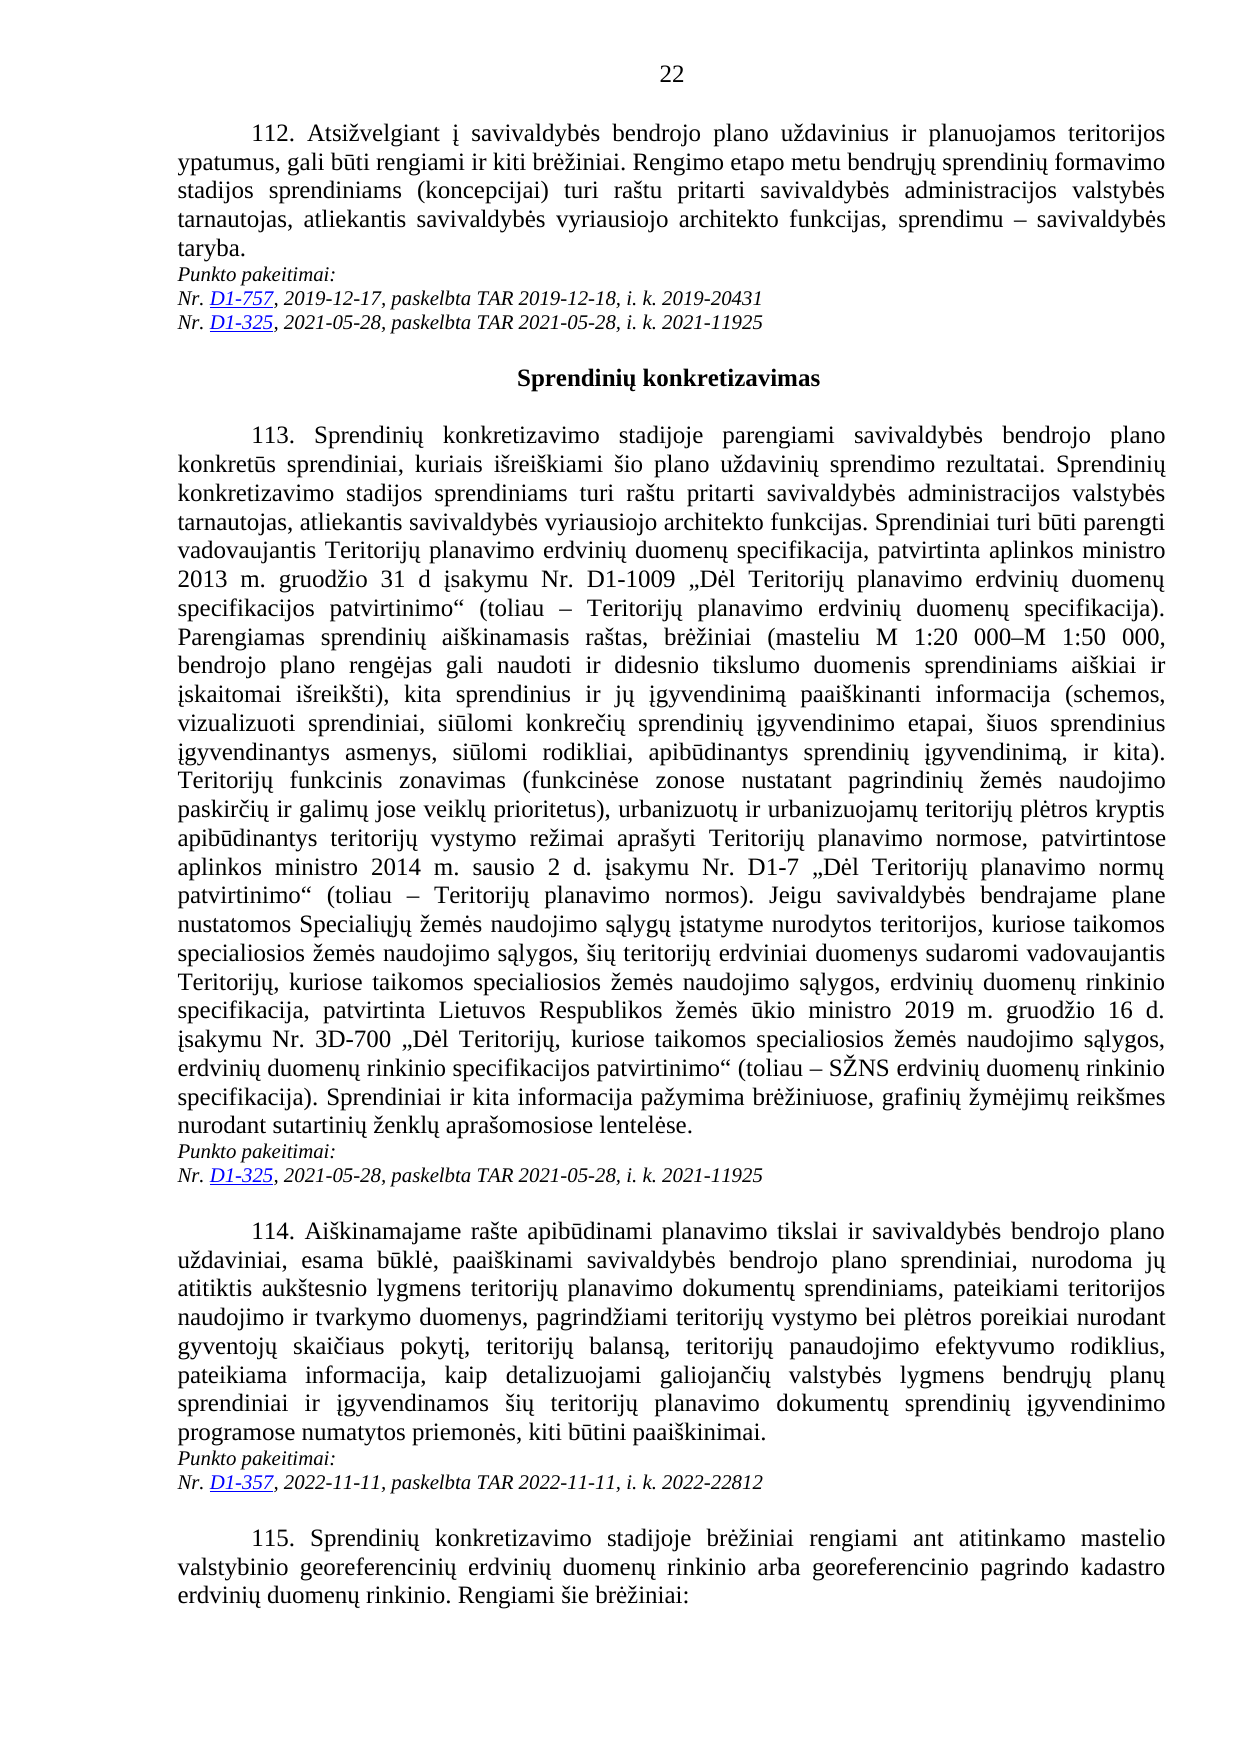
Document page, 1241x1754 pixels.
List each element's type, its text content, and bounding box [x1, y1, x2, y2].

text 112. Atsižvelgiant į savivaldybės bendrojo plano uždavinius ir planuojamos teritorijos ypatumus, gali būti rengiami ir kiti brėžiniai. Rengimo etapo metu bendrųjų sprendinių formavimo stadijos sprendiniams (koncepcijai) turi raštu pritarti savivaldybės administracijos valstybės tarnautojas, atliekantis savivaldybės vyriausiojo architekto funkcijas, sprendimu – savivaldybės taryba. [177, 118, 1166, 262]
text Punkto pakeitimai: [177, 1446, 1166, 1470]
text 113. Sprendinių konkretizavimo stadijoje parengiami savivaldybės bendrojo plano konkretūs sprendiniai, kuriais išreiškiami šio plano uždavinių sprendimo rezultatai. Sprendinių konkretizavimo stadijos sprendiniams turi raštu pritarti savivaldybės administracijos valstybės tarnautojas, atliekantis savivaldybės vyriausiojo architekto funkcijas. Sprendiniai turi būti parengti vadovaujantis Teritorijų planavimo erdvinių duomenų specifikacija, patvirtinta aplinkos ministro 2013 m. gruodžio 31 d įsakymu Nr. D1-1009 „Dėl Teritorijų planavimo erdvinių duomenų specifikacijos patvirtinimo“ (toliau – Teritorijų planavimo erdvinių duomenų specifikacija). Parengiamas sprendinių aiškinamasis raštas, brėžiniai (masteliu M 1:20 000–M 1:50 000, bendrojo plano rengėjas gali naudoti ir didesnio tikslumo duomenis sprendiniams aiškiai ir įskaitomai išreikšti), kita sprendinius ir jų įgyvendinimą paaiškinanti informacija (schemos, vizualizuoti sprendiniai, siūlomi konkrečių sprendinių įgyvendinimo etapai, šiuos sprendinius įgyvendinantys asmenys, siūlomi rodikliai, apibūdinantys sprendinių įgyvendinimą, ir kita). Teritorijų funkcinis zonavimas (funkcinėse zonose nustatant pagrindinių žemės naudojimo paskirčių ir galimų jose veiklų prioritetus), urbanizuotų ir urbanizuojamų teritorijų plėtros kryptis apibūdinantys teritorijų vystymo režimai aprašyti Teritorijų planavimo normose, patvirtintose aplinkos ministro 2014 m. sausio 2 d. įsakymu Nr. D1-7 „Dėl Teritorijų planavimo normų patvirtinimo“ (toliau – Teritorijų planavimo normos). Jeigu savivaldybės bendrajame plane nustatomos Specialiųjų žemės naudojimo sąlygų įstatyme nurodytos teritorijos, kuriose taikomos specialiosios žemės naudojimo sąlygos, šių teritorijų erdviniai duomenys sudaromi vadovaujantis Teritorijų, kuriose taikomos specialiosios žemės naudojimo sąlygos, erdvinių duomenų rinkinio specifikacija, patvirtinta Lietuvos Respublikos žemės ūkio ministro 2019 m. gruodžio 16 d. įsakymu Nr. 3D-700 „Dėl Teritorijų, kuriose taikomos specialiosios žemės naudojimo sąlygos, erdvinių duomenų rinkinio specifikacijos patvirtinimo“ (toliau – SŽNS erdvinių duomenų rinkinio specifikacija). Sprendiniai ir kita informacija pažymima brėžiniuose, grafinių žymėjimų reikšmes nurodant sutartinių ženklų aprašomosiose lentelėse. [177, 420, 1166, 1139]
text 115. Sprendinių konkretizavimo stadijoje brėžiniai rengiami ant atitinkamo mastelio valstybinio georeferencinių erdvinių duomenų rinkinio arba georeferencinio pagrindo kadastro erdvinių duomenų rinkinio. Rengiami šie brėžiniai: [177, 1523, 1166, 1609]
text Punkto pakeitimai: [177, 1139, 1166, 1163]
text 114. Aiškinamajame rašte apibūdinami planavimo tikslai ir savivaldybės bendrojo plano uždaviniai, esama būklė, paaiškinami savivaldybės bendrojo plano sprendiniai, nurodoma jų atitiktis aukštesnio lygmens teritorijų planavimo dokumentų sprendiniams, pateikiami teritorijos naudojimo ir tvarkymo duomenys, pagrindžiami teritorijų vystymo bei plėtros poreikiai nurodant gyventojų skaičiaus pokytį, teritorijų balansą, teritorijų panaudojimo efektyvumo rodiklius, pateikiama informacija, kaip detalizuojami galiojančių valstybės lygmens bendrųjų planų sprendiniai ir įgyvendinamos šių teritorijų planavimo dokumentų sprendinių įgyvendinimo programose numatytos priemonės, kiti būtini paaiškinimai. [177, 1216, 1166, 1446]
text Nr. D1-325, 2021-05-28, paskelbta TAR 2021-05-28, i. k. 2021-11925 [177, 1163, 1166, 1187]
text Punkto pakeitimai: [177, 262, 1166, 286]
text Nr. D1-757, 2019-12-17, paskelbta TAR 2019-12-18, i. k. 2019-20431 [177, 286, 1166, 310]
text Sprendinių konkretizavimas [177, 363, 1166, 392]
text Nr. D1-325, 2021-05-28, paskelbta TAR 2021-05-28, i. k. 2021-11925 [177, 310, 1166, 334]
text Nr. D1-357, 2022-11-11, paskelbta TAR 2022-11-11, i. k. 2022-22812 [177, 1470, 1166, 1494]
